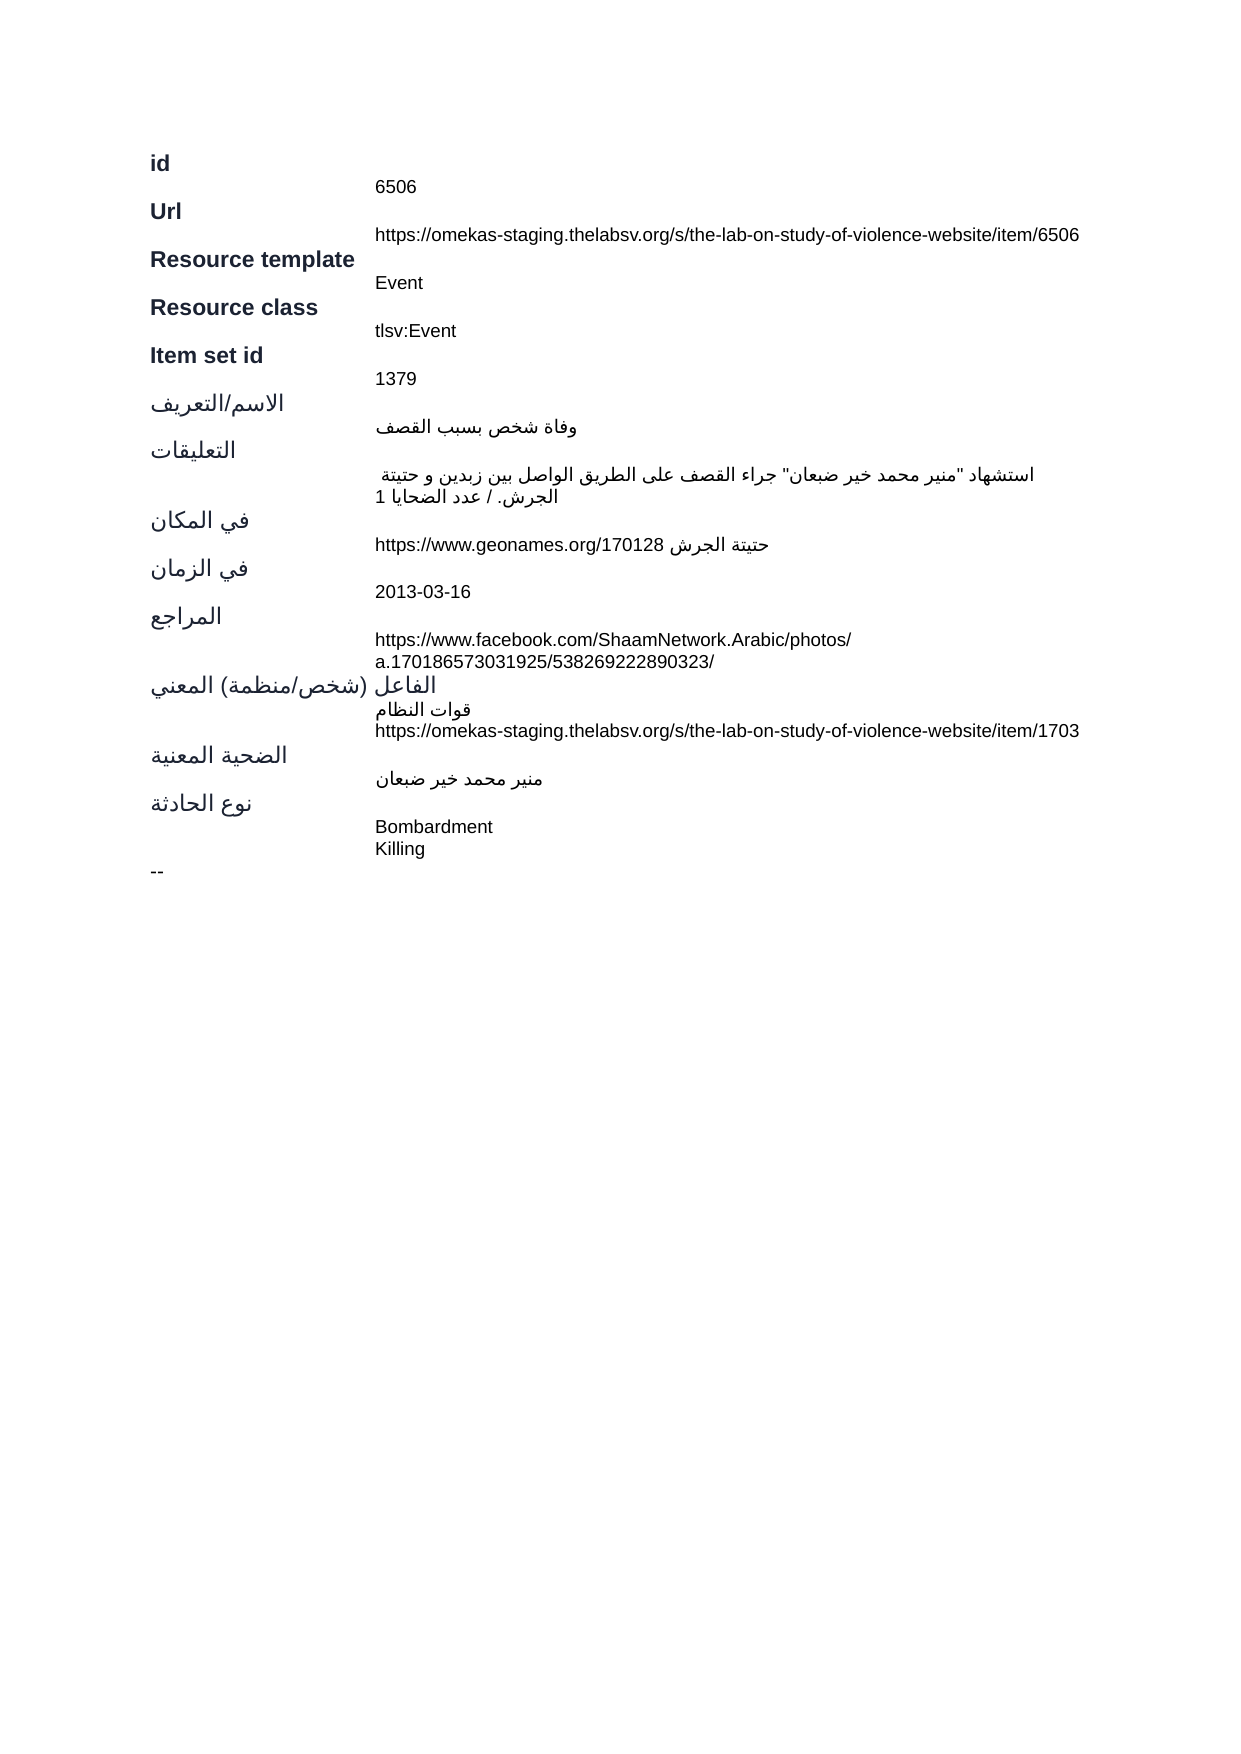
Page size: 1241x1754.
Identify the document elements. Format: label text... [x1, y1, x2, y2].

text id [150, 150, 1090, 176]
text Url [150, 198, 1090, 224]
text في الزمان [150, 555, 1090, 581]
text المراجع [150, 603, 1090, 629]
text استشهاد "منير محمد خير ضبعان" جراء القصف على الطريق الواصل بين زبدين و حتيتة الجرش. / عدد الضحايا 1 [375, 464, 1090, 507]
text 2013-03-16 [375, 581, 1090, 603]
text Resource template [150, 246, 1090, 272]
text Event [375, 272, 1090, 294]
text الفاعل (شخص/منظمة) المعني [150, 672, 1090, 699]
text https://omekas-staging.thelabsv.org/s/the-lab-on-study-of-violence-website/item/1703 [375, 720, 1090, 742]
text tlsv:Event [375, 320, 1090, 342]
text منير محمد خير ضبعان [375, 768, 1090, 790]
text 6506 [375, 176, 1090, 198]
text https://omekas-staging.thelabsv.org/s/the-lab-on-study-of-violence-website/item/6506 [375, 224, 1090, 246]
text https://www.geonames.org/170128 حتيتة الجرش [375, 533, 1090, 555]
text -- [150, 859, 1090, 883]
text قوات النظام [375, 699, 1090, 720]
text وفاة شخص بسبب القصف [375, 416, 1090, 437]
text الاسم/التعريف [150, 389, 1090, 416]
text الضحية المعنية [150, 742, 1090, 768]
text Resource class [150, 294, 1090, 320]
text Item set id [150, 342, 1090, 368]
text Killing [375, 838, 1090, 859]
text نوع الحادثة [150, 790, 1090, 816]
text Bombardment [375, 816, 1090, 838]
text 1379 [375, 368, 1090, 389]
text في المكان [150, 507, 1090, 533]
text https://www.facebook.com/ShaamNetwork.Arabic/photos/a.170186573031925/538269222890323/ [375, 629, 1090, 672]
text التعليقات [150, 437, 1090, 464]
